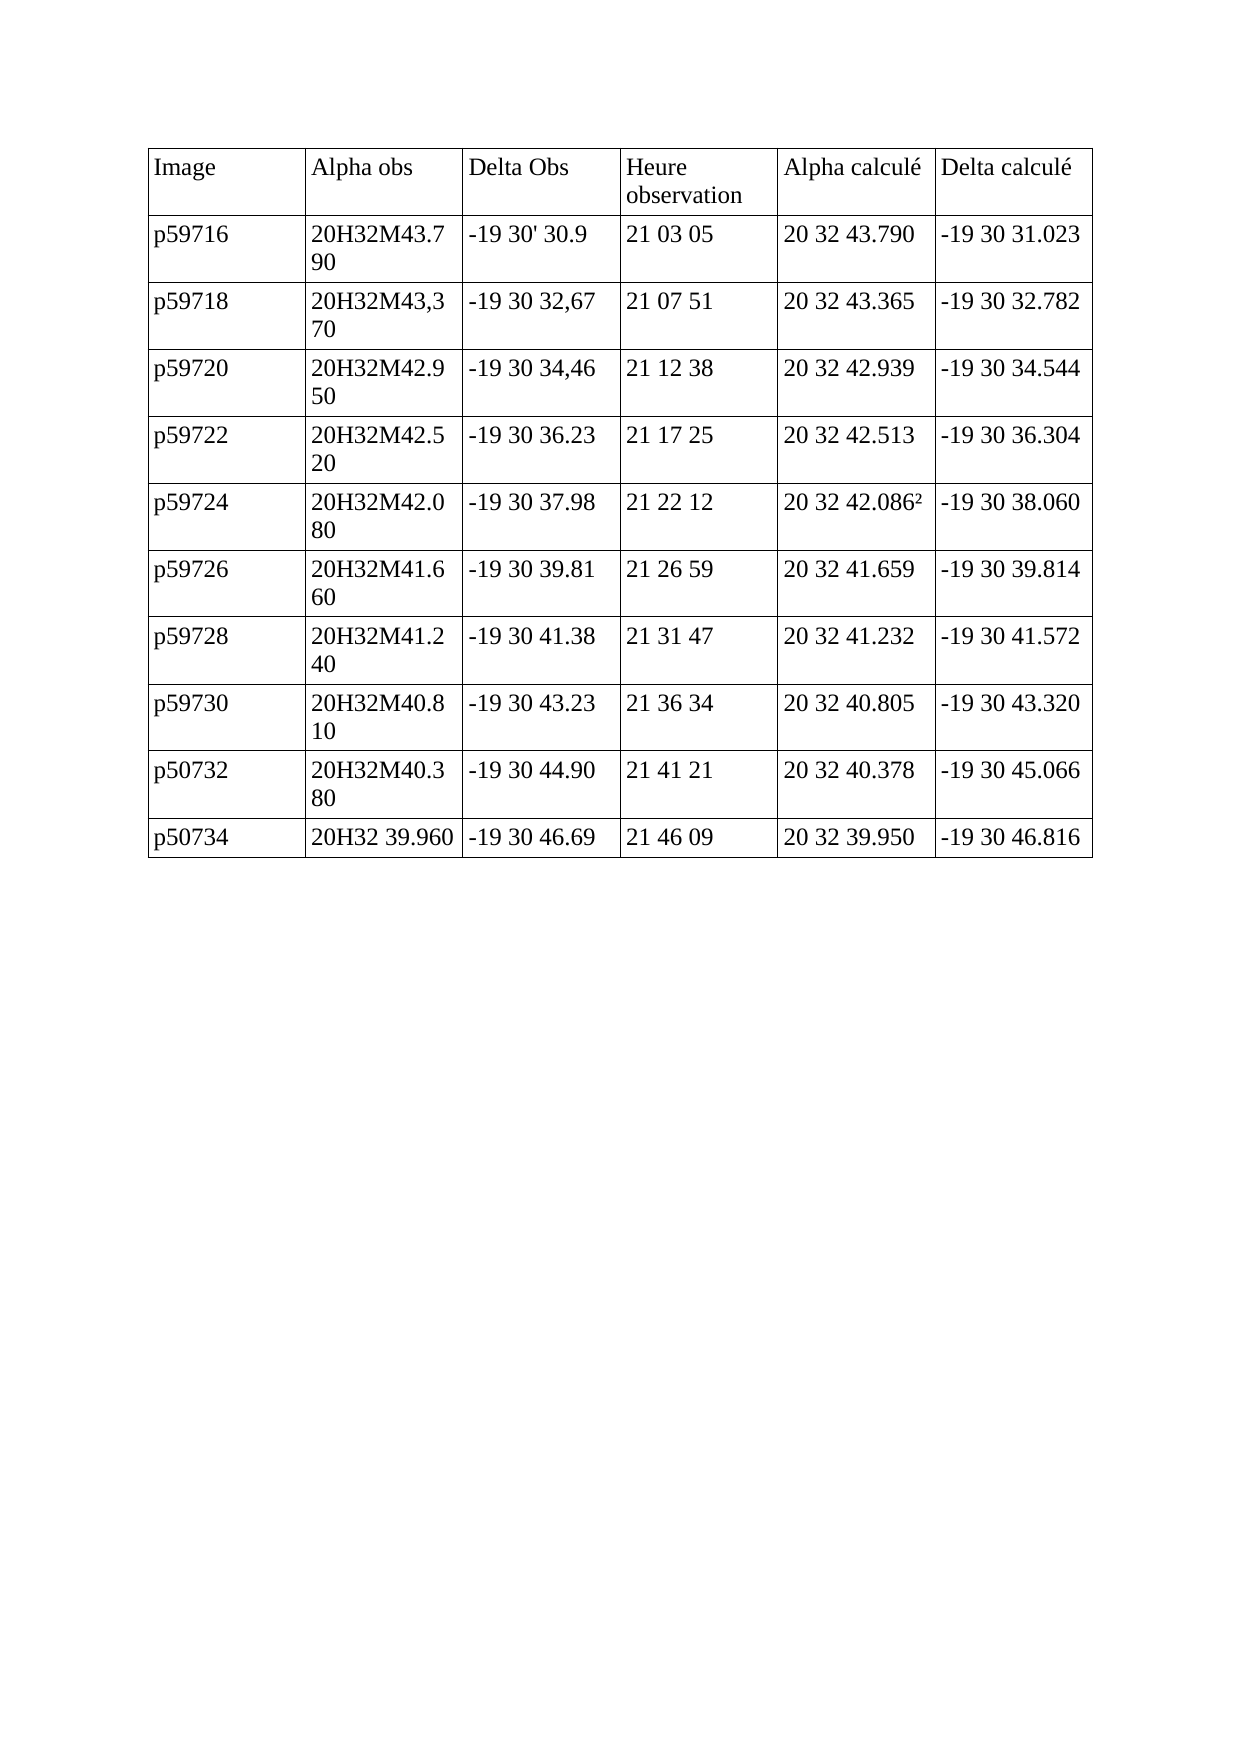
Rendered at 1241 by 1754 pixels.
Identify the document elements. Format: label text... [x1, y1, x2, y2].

table_cell 20 32 41.232 [778, 617, 935, 683]
table_cell -19 30 41.38 [463, 617, 620, 683]
table_header Delta calculé [936, 149, 1092, 214]
table_cell 21 46 09 [621, 819, 777, 857]
table_cell -19 30 41.572 [936, 617, 1092, 683]
table_cell p59720 [149, 350, 305, 416]
table_cell p59730 [149, 685, 305, 750]
table_cell p50732 [149, 751, 305, 817]
table_header Alpha calculé [778, 149, 935, 214]
table_cell -19 30 45.066 [936, 751, 1092, 817]
table_cell 20 32 40.378 [778, 751, 935, 817]
table_cell -19 30 39.81 [463, 551, 620, 616]
table_cell 20H32M42.080 [306, 484, 462, 549]
table_cell -19 30 44.90 [463, 751, 620, 817]
table_cell 21 07 51 [621, 283, 777, 348]
table_cell -19 30 46.816 [936, 819, 1092, 857]
table_cell 20 32 42.939 [778, 350, 935, 416]
table_cell 21 31 47 [621, 617, 777, 683]
table_cell 20H32M40.810 [306, 685, 462, 750]
table_cell 20 32 42.513 [778, 417, 935, 482]
table_cell p59728 [149, 617, 305, 683]
table_cell 21 12 38 [621, 350, 777, 416]
table_cell 20H32M42.950 [306, 350, 462, 416]
table_cell 20H32M40.380 [306, 751, 462, 817]
table_cell 20 32 39.950 [778, 819, 935, 857]
table_cell 20H32 39.960 [306, 819, 462, 857]
table_header Heure observation [621, 149, 777, 214]
table_cell p59726 [149, 551, 305, 616]
table_cell p59716 [149, 216, 305, 282]
table_cell -19 30 39.814 [936, 551, 1092, 616]
table_cell 21 22 12 [621, 484, 777, 549]
table_cell p59724 [149, 484, 305, 549]
table_cell 21 03 05 [621, 216, 777, 282]
table_cell 20H32M43.790 [306, 216, 462, 282]
table_cell 21 36 34 [621, 685, 777, 750]
table_cell 20 32 43.790 [778, 216, 935, 282]
table_cell -19 30 36.23 [463, 417, 620, 482]
table_cell -19 30 34.544 [936, 350, 1092, 416]
table_cell 20H32M43,370 [306, 283, 462, 348]
table_cell 21 17 25 [621, 417, 777, 482]
table_cell -19 30 43.320 [936, 685, 1092, 750]
table_cell -19 30 37.98 [463, 484, 620, 549]
table_cell 21 41 21 [621, 751, 777, 817]
table_cell -19 30' 30.9 [463, 216, 620, 282]
table_cell p50734 [149, 819, 305, 857]
table_cell 20 32 43.365 [778, 283, 935, 348]
table_cell 20H32M41.240 [306, 617, 462, 683]
table_cell 21 26 59 [621, 551, 777, 616]
table_cell 20 32 40.805 [778, 685, 935, 750]
table_cell -19 30 32,67 [463, 283, 620, 348]
table_cell 20H32M41.660 [306, 551, 462, 616]
table_cell -19 30 32.782 [936, 283, 1092, 348]
table_cell p59718 [149, 283, 305, 348]
table_cell -19 30 38.060 [936, 484, 1092, 549]
table_cell 20 32 41.659 [778, 551, 935, 616]
table_cell -19 30 46.69 [463, 819, 620, 857]
table_cell -19 30 43.23 [463, 685, 620, 750]
table_cell 20 32 42.086² [778, 484, 935, 549]
table_cell -19 30 34,46 [463, 350, 620, 416]
table_cell -19 30 31.023 [936, 216, 1092, 282]
table_header Image [149, 149, 305, 214]
table_header Delta Obs [463, 149, 620, 214]
table_cell -19 30 36.304 [936, 417, 1092, 482]
table_cell p59722 [149, 417, 305, 482]
table_header Alpha obs [306, 149, 462, 214]
table_cell 20H32M42.520 [306, 417, 462, 482]
